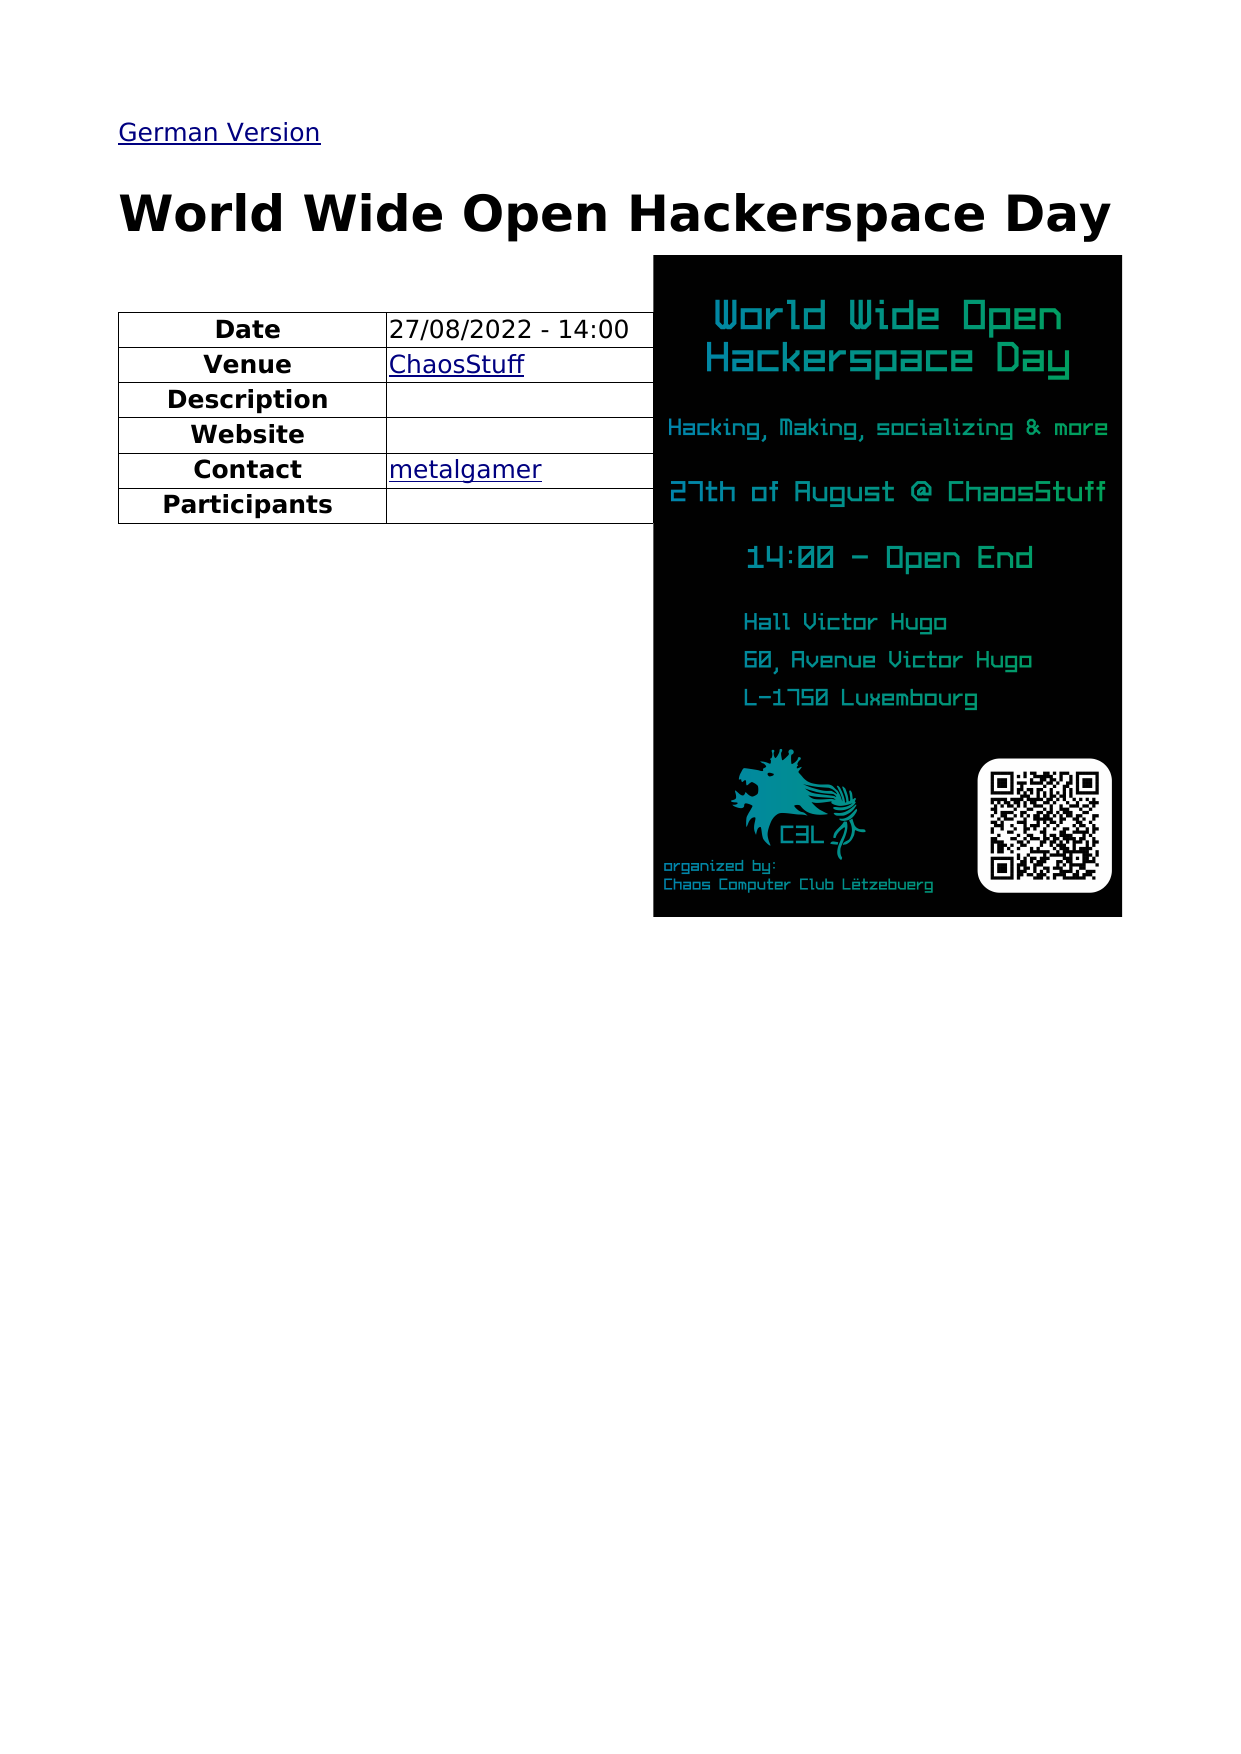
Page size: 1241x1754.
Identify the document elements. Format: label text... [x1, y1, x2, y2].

table_cell Contact [119, 454, 386, 487]
table_cell ChaosStuff [387, 348, 653, 382]
text German Version [118, 118, 1122, 147]
table_cell metalgamer [387, 454, 653, 487]
table_cell Venue [119, 348, 386, 382]
table_cell Participants [119, 489, 386, 523]
table_cell Website [119, 418, 386, 452]
subtitle World Wide Open Hackerspace Day [118, 185, 1122, 243]
table_header 27/08/2022 - 14:00 [387, 313, 653, 347]
picture [653, 255, 1123, 917]
table_cell [387, 489, 653, 523]
table_cell [387, 418, 653, 452]
table_header Date [119, 313, 386, 347]
table_cell [387, 383, 653, 417]
table_cell Description [119, 383, 386, 417]
